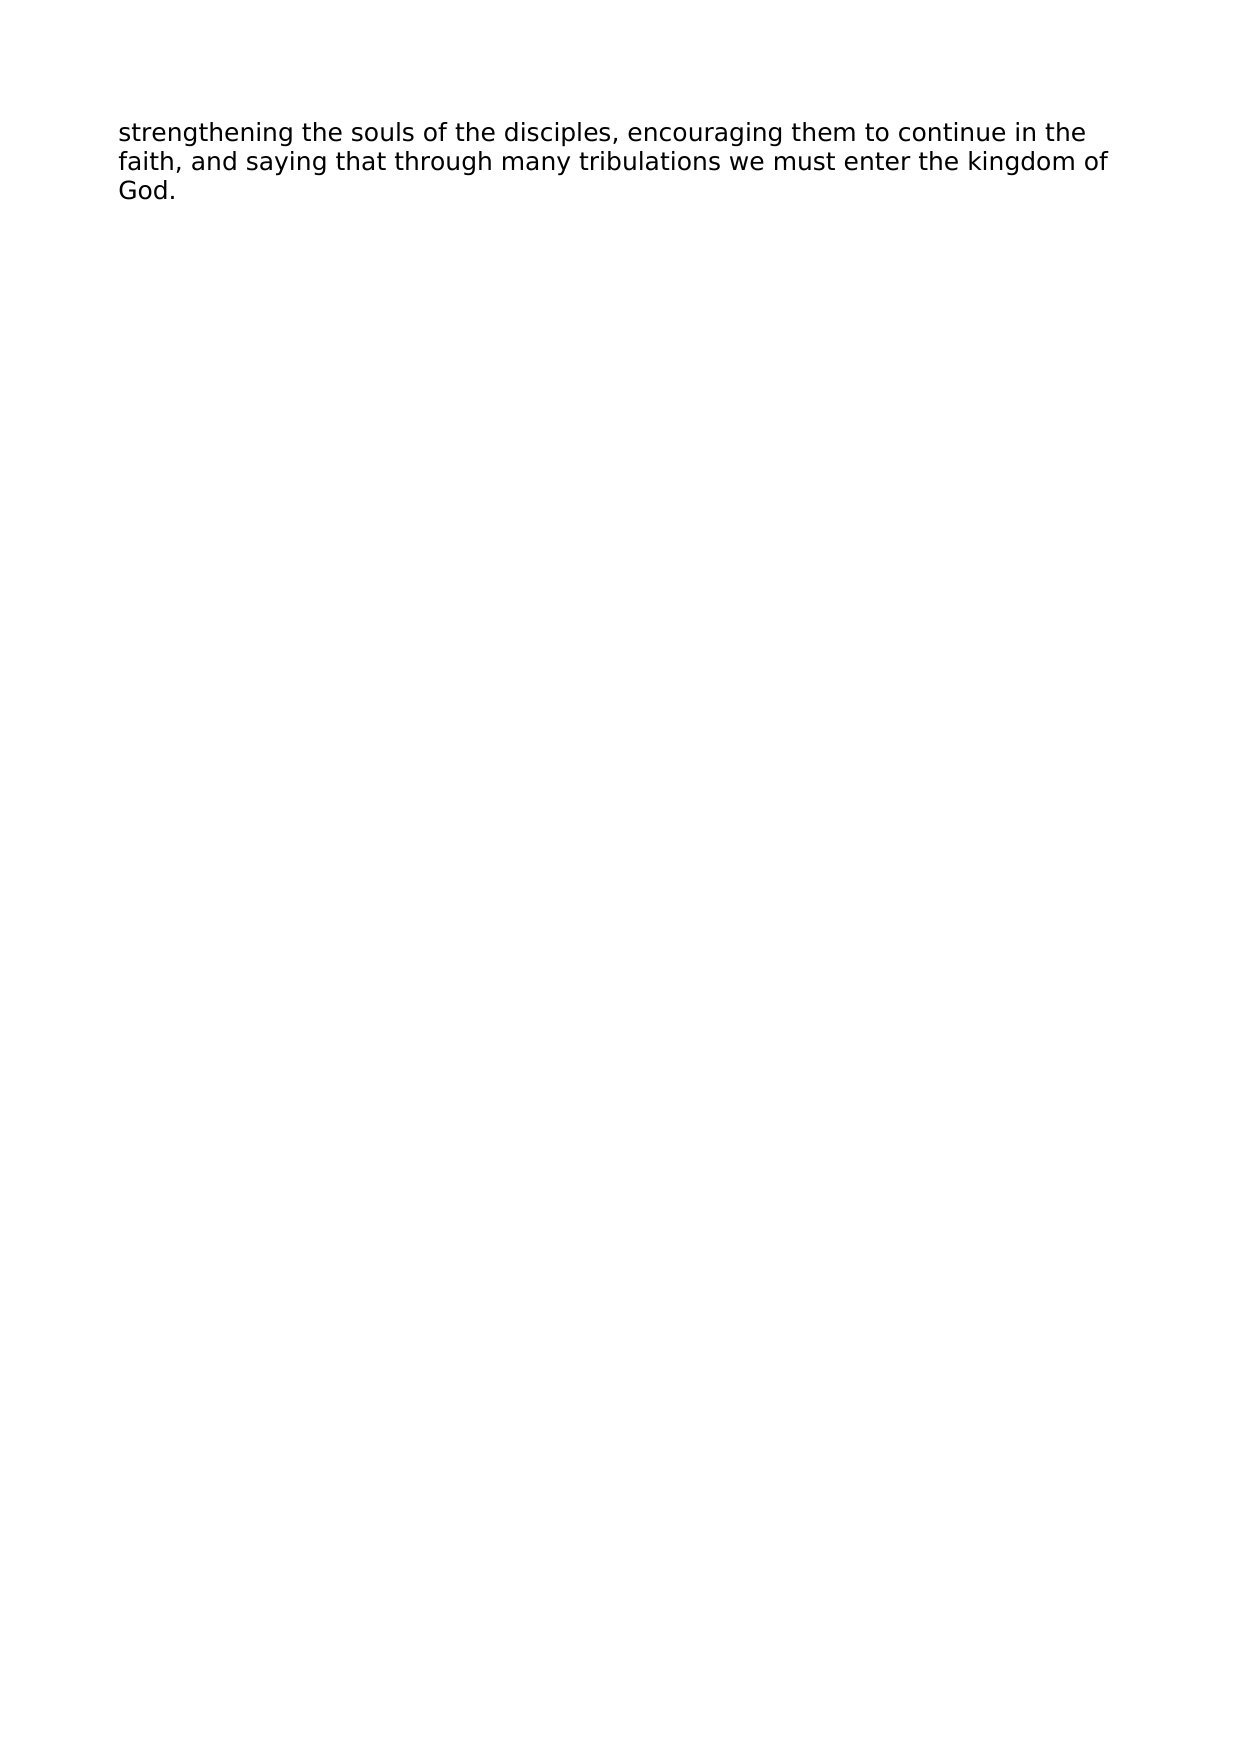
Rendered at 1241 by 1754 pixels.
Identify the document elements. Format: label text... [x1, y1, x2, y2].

text strengthening the souls of the disciples, encouraging them to continue in the faith, and saying that through many tribulations we must enter the kingdom of God. [118, 118, 1122, 206]
